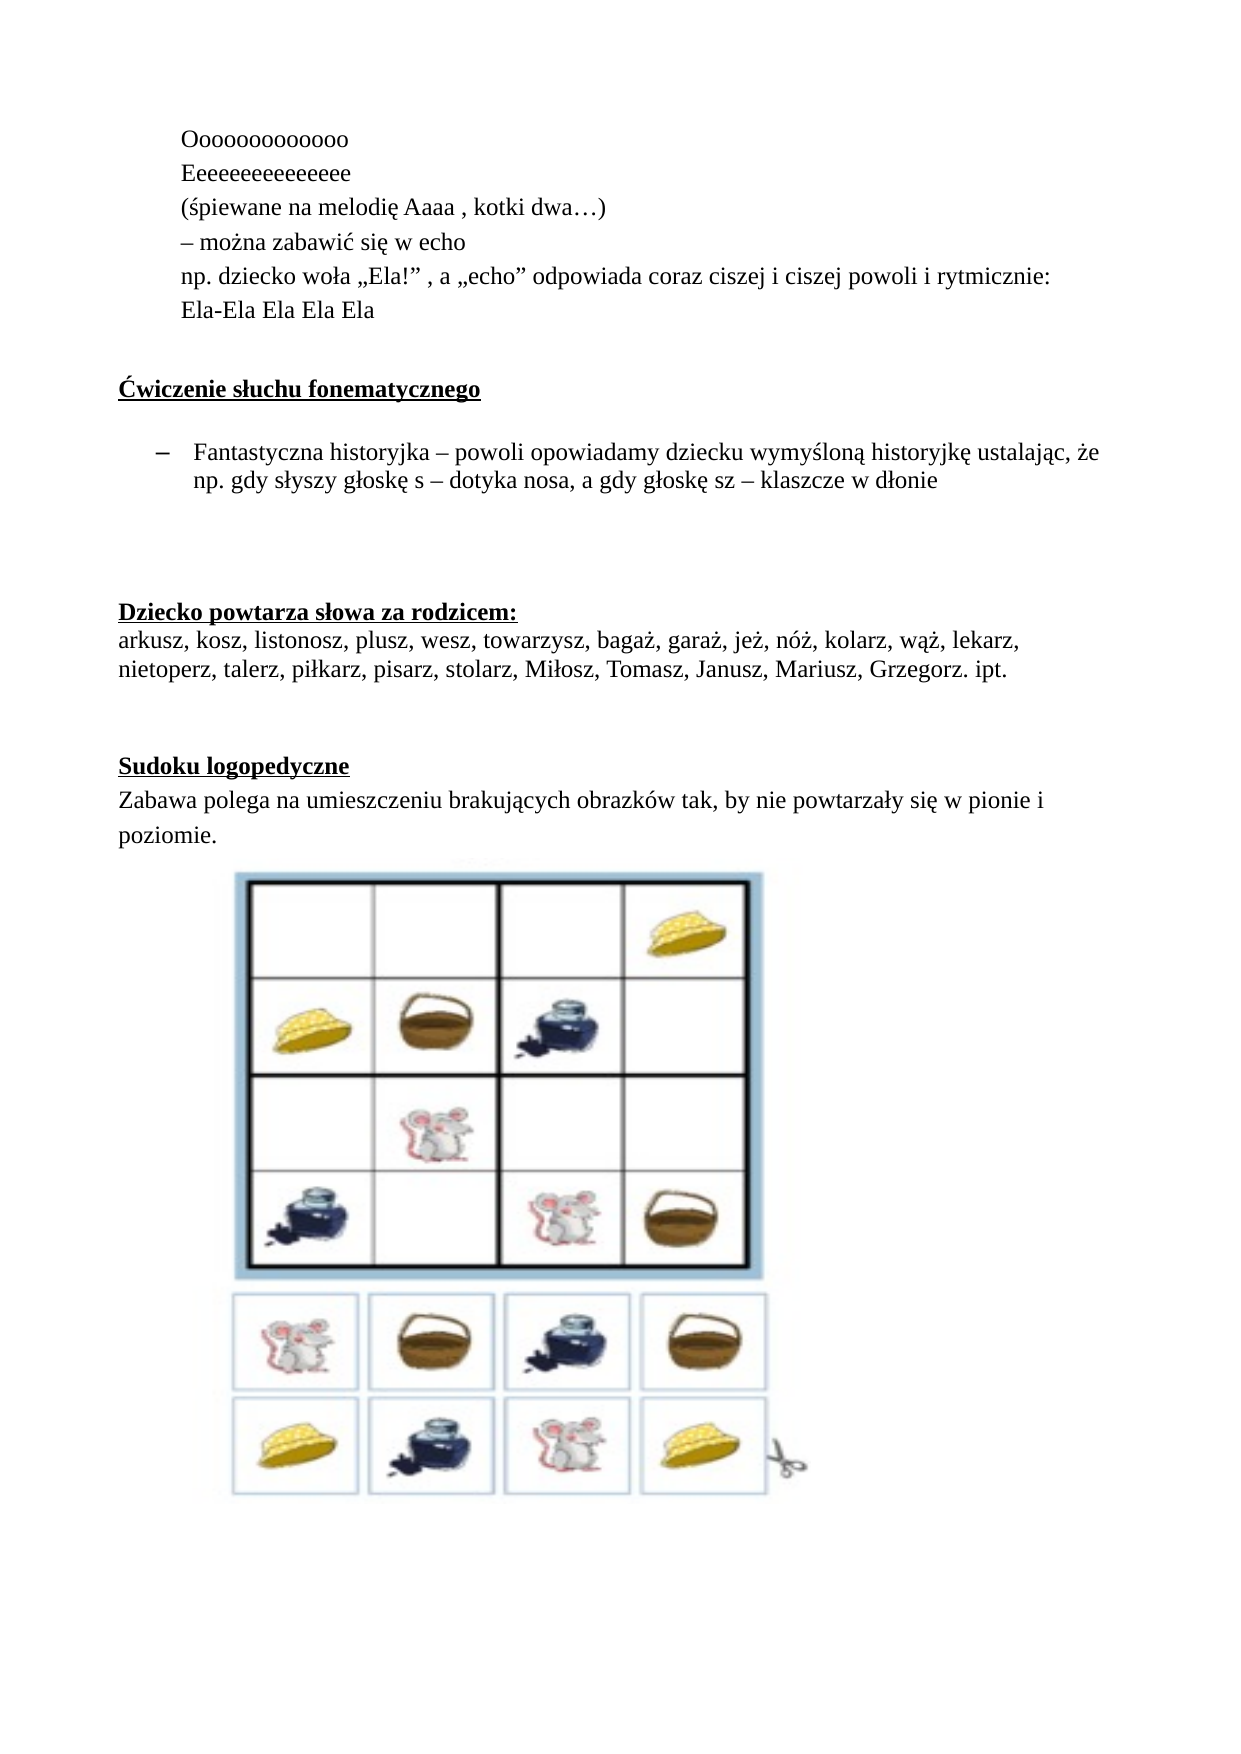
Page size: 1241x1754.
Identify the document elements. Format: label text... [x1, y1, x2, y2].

list Fantastyczna historyjka – powoli opowiadamy dziecku wymyśloną historyjkę ustalając, że np. gdy słyszy głoskę s – dotyka nosa, a gdy głoskę sz – klaszcze w dłonie [156, 437, 1122, 494]
text Ooooooooooooo Eeeeeeeeeeeeeee (śpiewane na melodię Aaaa , kotki dwa…) – można zabawić się w echo np. dziecko woła „Ela!” , a „echo” odpowiada coraz ciszej i ciszej powoli i rytmicznie: Ela-Ela Ela Ela Ela [181, 118, 1122, 324]
text Ćwiczenie słuchu fonematycznego [118, 374, 1122, 403]
text Dziecko powtarza słowa za rodzicem: [118, 597, 1122, 625]
text Zabawa polega na umieszczeniu brakujących obrazków tak, by nie powtarzały się w pionie i poziomie. [118, 780, 1122, 848]
text arkusz, kosz, listonosz, plusz, wesz, towarzysz, bagaż, garaż, jeż, nóż, kolarz, wąż, lekarz, nietoperz, talerz, piłkarz, pisarz, stolarz, Miłosz, Tomasz, Janusz, Mariusz, Grzegorz. ipt. [118, 625, 1122, 683]
text Sudoku logopedyczne [118, 751, 1122, 780]
